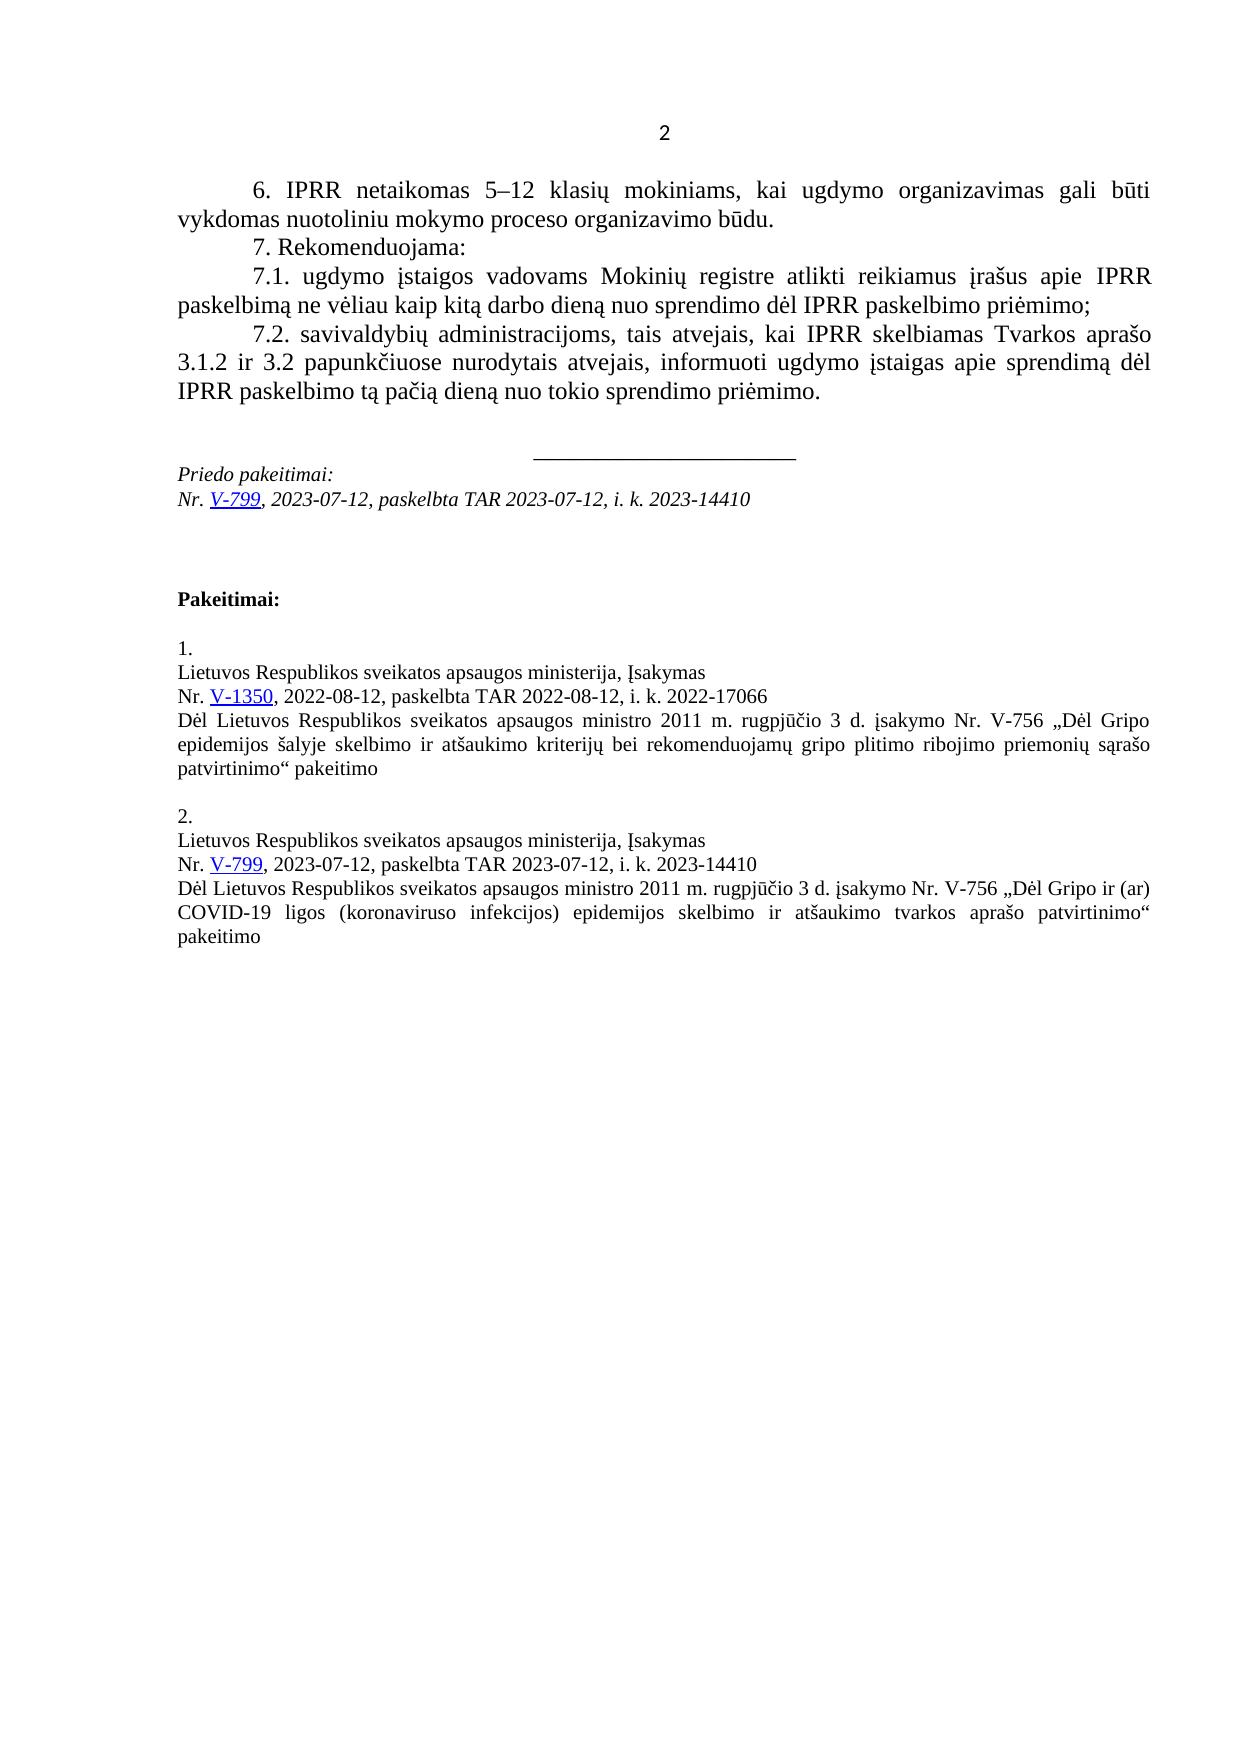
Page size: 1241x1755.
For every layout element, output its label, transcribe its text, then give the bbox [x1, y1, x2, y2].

text _____________________ [177, 434, 1152, 462]
text Pakeitimai: [177, 587, 1152, 611]
text 1. [177, 636, 1152, 659]
text Priedo pakeitimai: [177, 462, 1152, 486]
text Dėl Lietuvos Respublikos sveikatos apsaugos ministro 2011 m. rugpjūčio 3 d. įsakymo Nr. V-756 „Dėl Gripo epidemijos šalyje skelbimo ir atšaukimo kriterijų bei rekomenduojamų gripo plitimo ribojimo priemonių sąrašo patvirtinimo“ pakeitimo [177, 708, 1152, 780]
text Lietuvos Respublikos sveikatos apsaugos ministerija, Įsakymas [177, 659, 1152, 684]
text Lietuvos Respublikos sveikatos apsaugos ministerija, Įsakymas [177, 828, 1152, 852]
text Dėl Lietuvos Respublikos sveikatos apsaugos ministro 2011 m. rugpjūčio 3 d. įsakymo Nr. V-756 „Dėl Gripo ir (ar) COVID-19 ligos (koronaviruso infekcijos) epidemijos skelbimo ir atšaukimo tvarkos aprašo patvirtinimo“ pakeitimo [177, 876, 1152, 948]
text 2. [177, 804, 1152, 828]
text 6. IPRR netaikomas 5–12 klasių mokiniams, kai ugdymo organizavimas gali būti vykdomas nuotoliniu mokymo proceso organizavimo būdu. [177, 175, 1152, 232]
text Nr. V-799, 2023-07-12, paskelbta TAR 2023-07-12, i. k. 2023-14410 [177, 852, 1152, 876]
text 7.2. savivaldybių administracijoms, tais atvejais, kai IPRR skelbiamas Tvarkos aprašo 3.1.2 ir 3.2 papunkčiuose nurodytais atvejais, informuoti ugdymo įstaigas apie sprendimą dėl IPRR paskelbimo tą pačią dieną nuo tokio sprendimo priėmimo. [177, 319, 1152, 405]
text 7. Rekomenduojama: [177, 232, 1152, 261]
text 7.1. ugdymo įstaigos vadovams Mokinių registre atlikti reikiamus įrašus apie IPRR paskelbimą ne vėliau kaip kitą darbo dieną nuo sprendimo dėl IPRR paskelbimo priėmimo; [177, 261, 1152, 319]
text Nr. V-1350, 2022-08-12, paskelbta TAR 2022-08-12, i. k. 2022-17066 [177, 684, 1152, 708]
text Nr. V-799, 2023-07-12, paskelbta TAR 2023-07-12, i. k. 2023-14410 [177, 486, 1152, 511]
